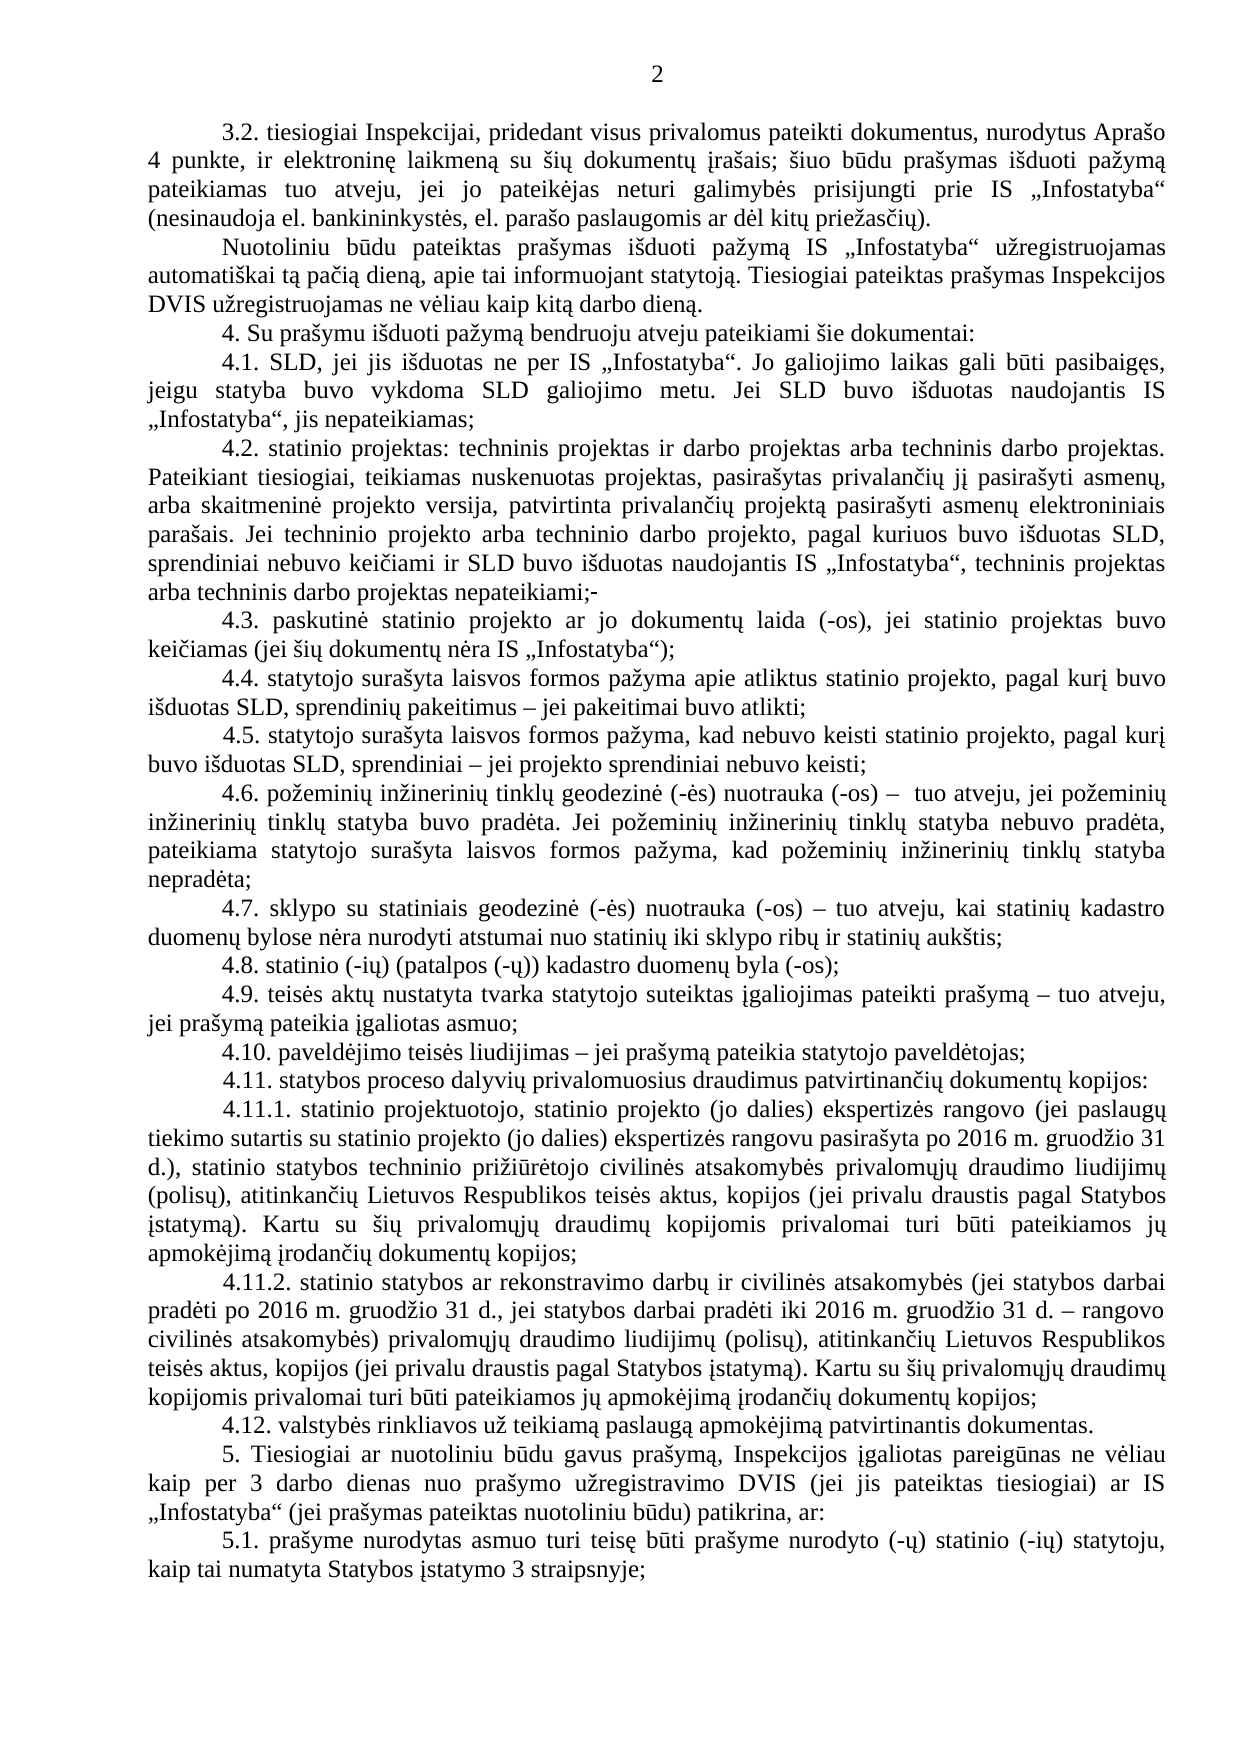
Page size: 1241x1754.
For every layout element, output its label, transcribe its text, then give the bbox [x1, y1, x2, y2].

text 5. Tiesiogiai ar nuotoliniu būdu gavus prašymą, Inspekcijos įgaliotas pareigūnas ne vėliau kaip per 3 darbo dienas nuo prašymo užregistravimo DVIS (jei jis pateiktas tiesiogiai) ar IS „Infostatyba“ (jei prašymas pateiktas nuotoliniu būdu) patikrina, ar: [148, 1439, 1167, 1525]
text 4.12. valstybės rinkliavos už teikiamą paslaugą apmokėjimą patvirtinantis dokumentas. [148, 1410, 1167, 1439]
text 4.5. statytojo surašyta laisvos formos pažyma, kad nebuvo keisti statinio projekto, pagal kurį buvo išduotas SLD, sprendiniai – jei projekto sprendiniai nebuvo keisti; [148, 720, 1167, 778]
text 4.3. paskutinė statinio projekto ar jo dokumentų laida (-os), jei statinio projektas buvo keičiamas (jei šių dokumentų nėra IS „Infostatyba“); [148, 605, 1167, 663]
text 3.2. tiesiogiai Inspekcijai, pridedant visus privalomus pateikti dokumentus, nurodytus Aprašo 4 punkte, ir elektroninę laikmeną su šių dokumentų įrašais; šiuo būdu prašymas išduoti pažymą pateikiamas tuo atveju, jei jo pateikėjas neturi galimybės prisijungti prie IS „Infostatyba“ (nesinaudoja el. bankininkystės, el. parašo paslaugomis ar dėl kitų priežasčių). [148, 117, 1167, 232]
text 4.10. paveldėjimo teisės liudijimas – jei prašymą pateikia statytojo paveldėtojas; [148, 1037, 1167, 1065]
text 4. Su prašymu išduoti pažymą bendruoju atveju pateikiami šie dokumentai: [148, 318, 1167, 347]
text 4.11. statybos proceso dalyvių privalomuosius draudimus patvirtinančių dokumentų kopijos: [148, 1065, 1167, 1094]
text 4.7. sklypo su statiniais geodezinė (-ės) nuotrauka (-os) – tuo atveju, kai statinių kadastro duomenų bylose nėra nurodyti atstumai nuo statinių iki sklypo ribų ir statinių aukštis; [148, 893, 1167, 950]
text 4.4. statytojo surašyta laisvos formos pažyma apie atliktus statinio projekto, pagal kurį buvo išduotas SLD, sprendinių pakeitimus – jei pakeitimai buvo atlikti; [148, 663, 1167, 720]
text 4.1. SLD, jei jis išduotas ne per IS „Infostatyba“. Jo galiojimo laikas gali būti pasibaigęs, jeigu statyba buvo vykdoma SLD galiojimo metu. Jei SLD buvo išduotas naudojantis IS „Infostatyba“, jis nepateikiamas; [148, 347, 1167, 433]
text Nuotoliniu būdu pateiktas prašymas išduoti pažymą IS „Infostatyba“ užregistruojamas automatiškai tą pačią dieną, apie tai informuojant statytoją. Tiesiogiai pateiktas prašymas Inspekcijos DVIS užregistruojamas ne vėliau kaip kitą darbo dieną. [148, 232, 1167, 318]
text 4.11.2. statinio statybos ar rekonstravimo darbų ir civilinės atsakomybės (jei statybos darbai pradėti po 2016 m. gruodžio 31 d., jei statybos darbai pradėti iki 2016 m. gruodžio 31 d. – rangovo civilinės atsakomybės) privalomųjų draudimo liudijimų (polisų), atitinkančių Lietuvos Respublikos teisės aktus, kopijos (jei privalu draustis pagal Statybos įstatymą). Kartu su šių privalomųjų draudimų kopijomis privalomai turi būti pateikiamos jų apmokėjimą įrodančių dokumentų kopijos; [148, 1267, 1167, 1410]
text 4.8. statinio (-ių) (patalpos (-ų)) kadastro duomenų byla (-os); [148, 950, 1167, 979]
text 5.1. prašyme nurodytas asmuo turi teisę būti prašyme nurodyto (-ų) statinio (-ių) statytoju, kaip tai numatyta Statybos įstatymo 3 straipsnyje; [148, 1525, 1167, 1583]
text 4.9. teisės aktų nustatyta tvarka statytojo suteiktas įgaliojimas pateikti prašymą – tuo atveju, jei prašymą pateikia įgaliotas asmuo; [148, 979, 1167, 1037]
text 4.11.1. statinio projektuotojo, statinio projekto (jo dalies) ekspertizės rangovo (jei paslaugų tiekimo sutartis su statinio projekto (jo dalies) ekspertizės rangovu pasirašyta po 2016 m. gruodžio 31 d.), statinio statybos techninio prižiūrėtojo civilinės atsakomybės privalomųjų draudimo liudijimų (polisų), atitinkančių Lietuvos Respublikos teisės aktus, kopijos (jei privalu draustis pagal Statybos įstatymą). Kartu su šių privalomųjų draudimų kopijomis privalomai turi būti pateikiamos jų apmokėjimą įrodančių dokumentų kopijos; [148, 1094, 1167, 1267]
text 4.2. statinio projektas: techninis projektas ir darbo projektas arba techninis darbo projektas. Pateikiant tiesiogiai, teikiamas nuskenuotas projektas, pasirašytas privalančių jį pasirašyti asmenų, arba skaitmeninė projekto versija, patvirtinta privalančių projektą pasirašyti asmenų elektroniniais parašais. Jei techninio projekto arba techninio darbo projekto, pagal kuriuos buvo išduotas SLD, sprendiniai nebuvo keičiami ir SLD buvo išduotas naudojantis IS „Infostatyba“, techninis projektas arba techninis darbo projektas nepateikiami; [148, 433, 1167, 605]
text 4.6. požeminių inžinerinių tinklų geodezinė (-ės) nuotrauka (-os) – tuo atveju, jei požeminių inžinerinių tinklų statyba buvo pradėta. Jei požeminių inžinerinių tinklų statyba nebuvo pradėta, pateikiama statytojo surašyta laisvos formos pažyma, kad požeminių inžinerinių tinklų statyba nepradėta; [148, 778, 1167, 893]
